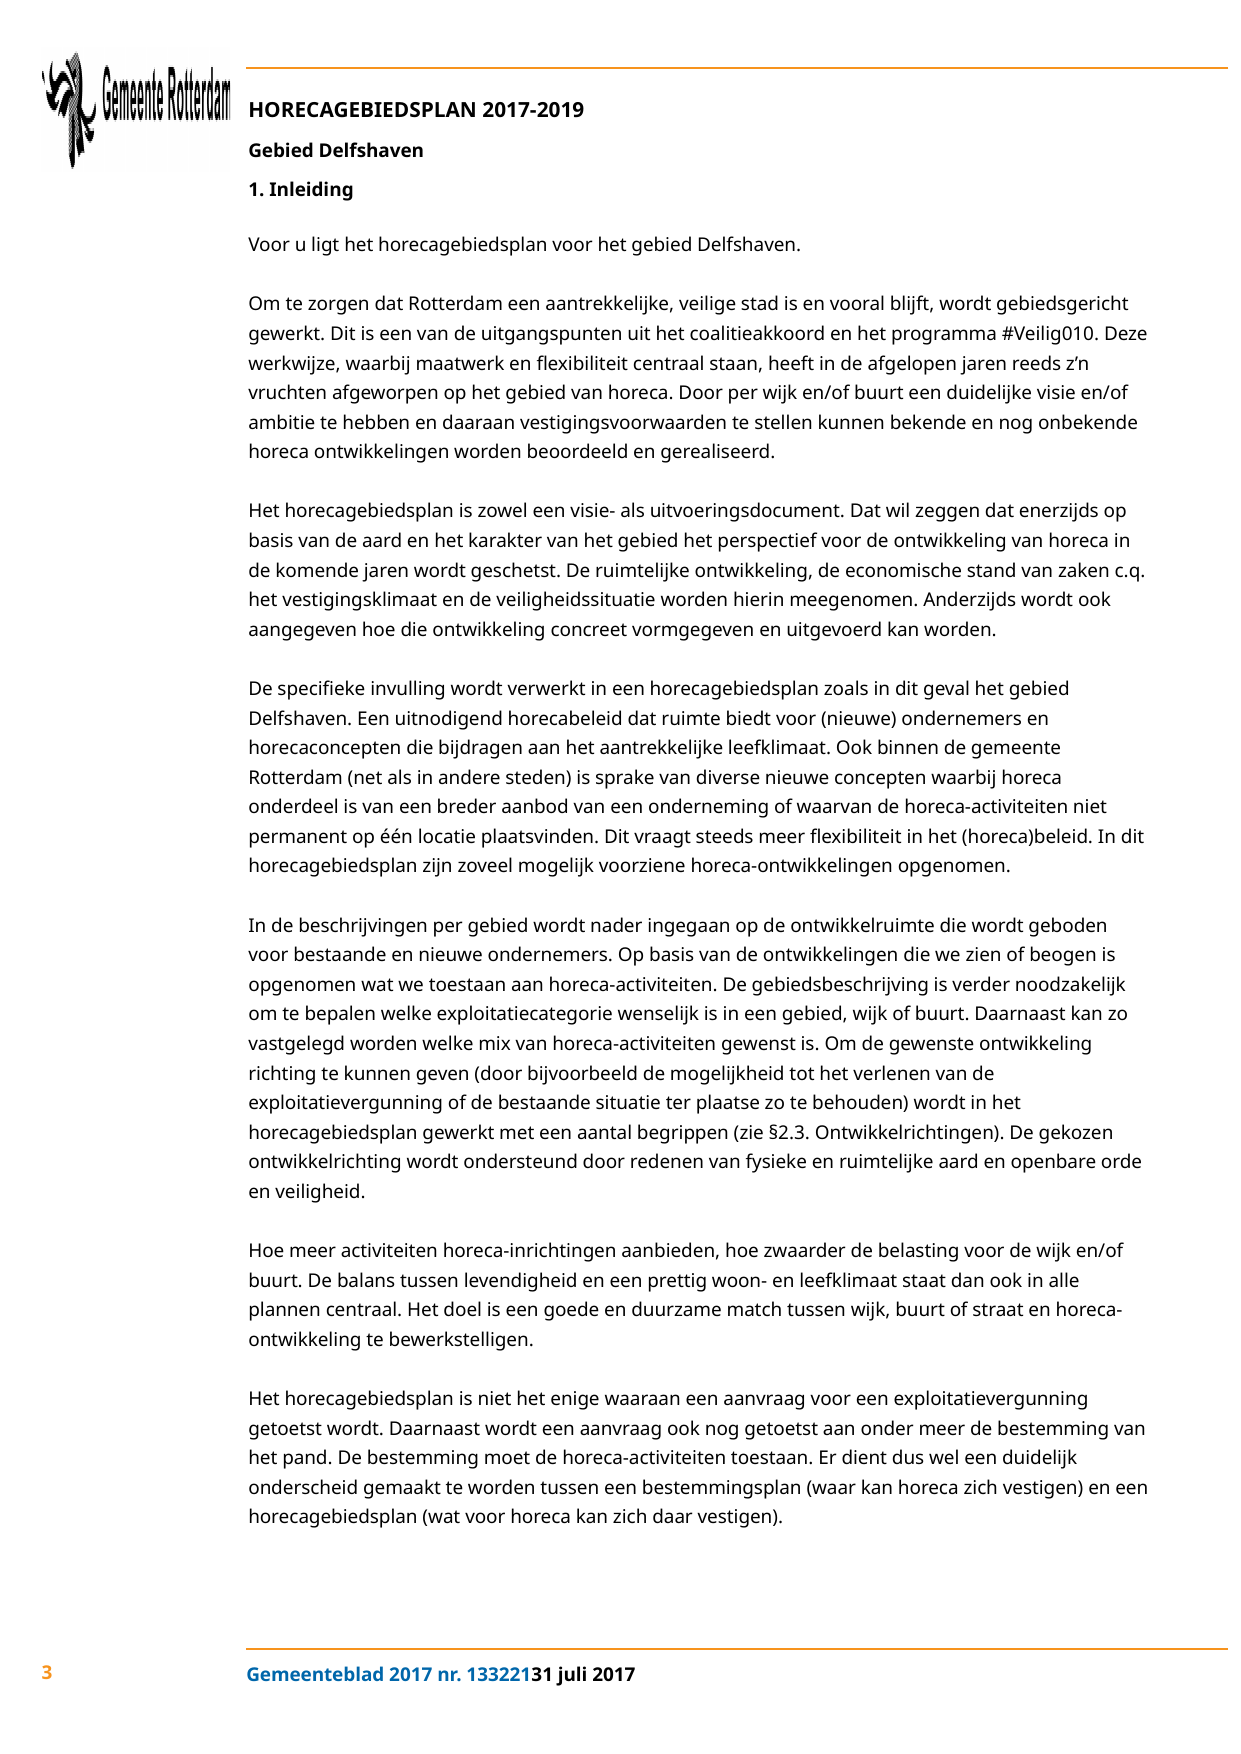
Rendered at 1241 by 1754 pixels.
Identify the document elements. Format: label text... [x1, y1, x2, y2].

text Het horecagebiedsplan is zowel een visie- als uitvoeringsdocument. Dat wil zeggen dat enerzijds op basis van de aard en het karakter van het gebied het perspectief voor de ontwikkeling van horeca in de komende jaren wordt geschetst. De ruimtelijke ontwikkeling, de economische stand van zaken c.q. het vestigingsklimaat en de veiligheidssituatie worden hierin meegenomen. Anderzijds wordt ook aangegeven hoe die ontwikkeling concreet vormgegeven en uitgevoerd kan worden. [248, 498, 1152, 642]
text Om te zorgen dat Rotterdam een aantrekkelijke, veilige stad is en vooral blijft, wordt gebiedsgericht gewerkt. Dit is een van de uitgangspunten uit het coalitieakkoord en het programma #Veilig010. Deze werkwijze, waarbij maatwerk en flexibiliteit centraal staan, heeft in de afgelopen jaren reeds z’n vruchten afgeworpen op het gebied van horeca. Door per wijk en/of buurt een duidelijke visie en/of ambitie te hebben en daaraan vestigingsvoorwaarden te stellen kunnen bekende en nog onbekende horeca ontwikkelingen worden beoordeeld en gerealiseerd. [248, 291, 1152, 464]
text De specifieke invulling wordt verwerkt in een horecagebiedsplan zoals in dit geval het gebied Delfshaven. Een uitnodigend horecabeleid dat ruimte biedt voor (nieuwe) ondernemers en horecaconcepten die bijdragen aan het aantrekkelijke leefklimaat. Ook binnen de gemeente Rotterdam (net als in andere steden) is sprake van diverse nieuwe concepten waarbij horeca onderdeel is van een breder aanbod van een onderneming of waarvan de horeca-activiteiten niet permanent op één locatie plaatsvinden. Dit vraagt steeds meer flexibiliteit in het (horeca)beleid. In dit horecagebiedsplan zijn zoveel mogelijk voorziene horeca-ontwikkelingen opgenomen. [248, 675, 1152, 878]
text HORECAGEBIEDSPLAN 2017-2019 [248, 95, 1152, 123]
text 1. Inleiding [248, 176, 1152, 202]
text Gebied Delfshaven [248, 137, 1152, 163]
text In de beschrijvingen per gebied wordt nader ingegaan op de ontwikkelruimte die wordt geboden voor bestaande en nieuwe ondernemers. Op basis van de ontwikkelingen die we zien of beogen is opgenomen wat we toestaan aan horeca-activiteiten. De gebiedsbeschrijving is verder noodzakelijk om te bepalen welke exploitatiecategorie wenselijk is in een gebied, wijk of buurt. Daarnaast kan zo vastgelegd worden welke mix van horeca-activiteiten gewenst is. Om de gewenste ontwikkeling richting te kunnen geven (door bijvoorbeeld de mogelijkheid tot het verlenen van de exploitatievergunning of de bestaande situatie ter plaatse zo te behouden) wordt in het horecagebiedsplan gewerkt met een aantal begrippen (zie §2.3. Ontwikkelrichtingen). De gekozen ontwikkelrichting wordt ondersteund door redenen van fysieke en ruimtelijke aard en openbare orde en veiligheid. [248, 912, 1152, 1204]
picture [41, 47, 231, 172]
text Hoe meer activiteiten horeca-inrichtingen aanbieden, hoe zwaarder de belasting voor de wijk en/of buurt. De balans tussen levendigheid en een prettig woon- en leefklimaat staat dan ook in alle plannen centraal. Het doel is een goede en duurzame match tussen wijk, buurt of straat en horeca-ontwikkeling te bewerkstelligen. [248, 1237, 1152, 1352]
text Het horecagebiedsplan is niet het enige waaraan een aanvraag voor een exploitatievergunning getoetst wordt. Daarnaast wordt een aanvraag ook nog getoetst aan onder meer de bestemming van het pand. De bestemming moet de horeca-activiteiten toestaan. Er dient dus wel een duidelijk onderscheid gemaakt te worden tussen een bestemmingsplan (waar kan horeca zich vestigen) en een horecagebiedsplan (wat voor horeca kan zich daar vestigen). [248, 1385, 1152, 1529]
text Voor u ligt het horecagebiedsplan voor het gebied Delfshaven. [248, 231, 1152, 257]
